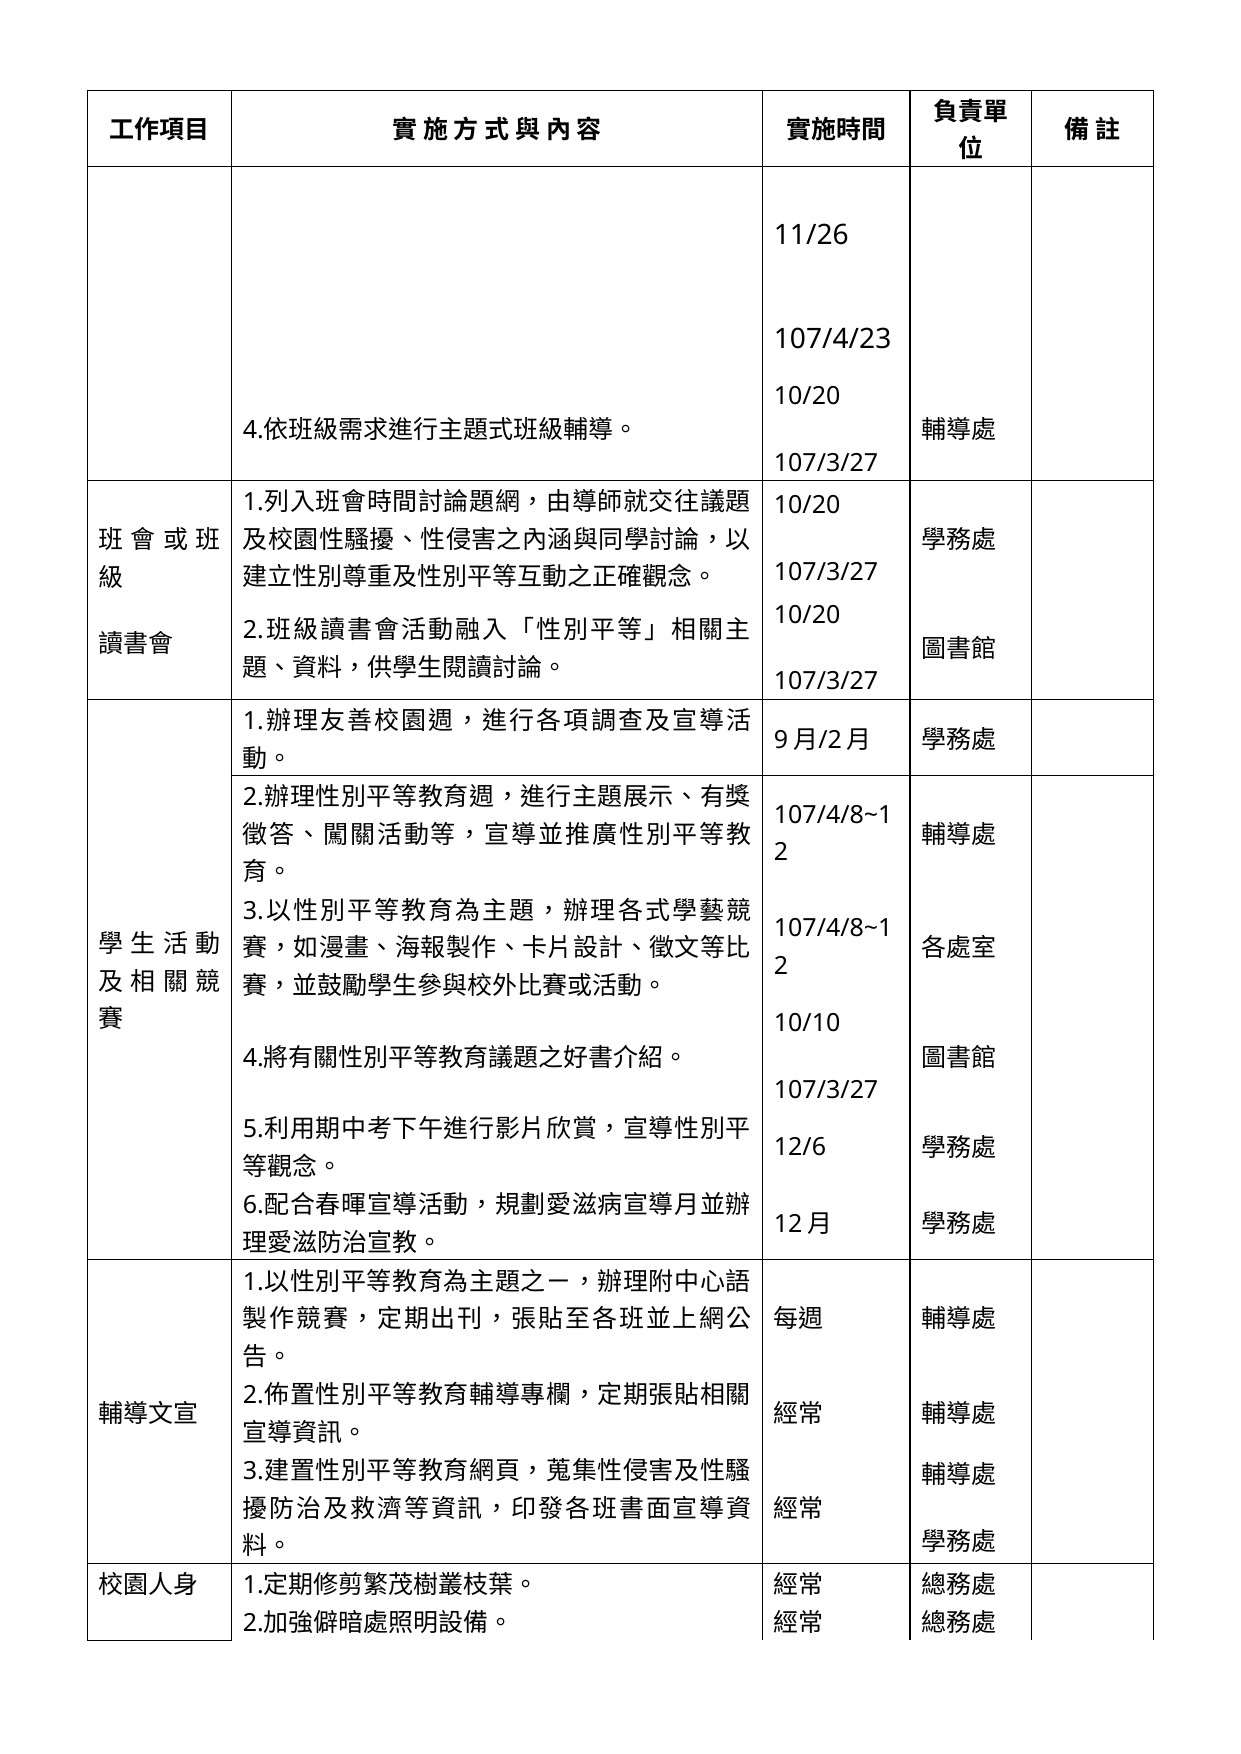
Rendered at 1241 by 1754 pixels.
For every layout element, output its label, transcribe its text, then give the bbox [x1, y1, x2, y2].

table_cell 圖書館 [911, 1002, 1031, 1107]
table_cell 學務處 [911, 481, 1031, 594]
table_cell [911, 167, 1031, 375]
table_cell 經常 [763, 1449, 909, 1562]
table_header 實施時間 [763, 91, 909, 166]
table_cell 6.配合春暉宣導活動，規劃愛滋病宣導月並辦理愛滋防治宣教。 [232, 1183, 762, 1259]
table_cell [1032, 1183, 1153, 1259]
table_cell 圖書館 [911, 594, 1031, 699]
table_cell 輔導處 [911, 776, 1031, 888]
table_cell [1032, 1564, 1153, 1601]
table_cell 11/26 107/4/23 [763, 167, 909, 375]
table_cell [1032, 1002, 1153, 1107]
table_cell 10/10 107/3/27 [763, 1002, 909, 1107]
table_cell 輔導處 [911, 1260, 1031, 1373]
table_cell 107/4/8~12 [763, 889, 909, 1002]
table_cell 總務處 [911, 1564, 1031, 1601]
table_cell [1032, 776, 1153, 888]
table_cell 經常 [763, 1564, 909, 1601]
table_cell [232, 167, 762, 375]
table_cell 12/6 [763, 1107, 909, 1183]
table_cell 2.班級讀書會活動融入「性別平等」相關主題、資料，供學生閱讀討論。 [232, 594, 762, 699]
table_cell 107/4/8~12 [763, 776, 909, 888]
table_cell 各處室 [911, 889, 1031, 1002]
table_header 工作項目 [88, 91, 231, 166]
table_cell 輔導處 [911, 375, 1031, 480]
table_cell 2.加強僻暗處照明設備。 [232, 1601, 762, 1639]
table_cell 校園人身 安全環境 [88, 1564, 231, 1639]
table_cell 1.以性別平等教育為主題之ㄧ，辦理附中心語製作競賽，定期出刊，張貼至各班並上網公告。 [232, 1260, 762, 1373]
table_cell [1032, 1601, 1153, 1639]
table_cell 12月 [763, 1183, 909, 1259]
table_cell 9月/2月 [763, 700, 909, 775]
table_cell 輔導處 學務處 [911, 1449, 1031, 1562]
table_cell 輔導文宣 [88, 1260, 231, 1562]
table_cell 3.建置性別平等教育網頁，蒐集性侵害及性騷擾防治及救濟等資訊，印發各班書面宣導資料。 [232, 1449, 762, 1562]
table_cell 4.將有關性別平等教育議題之好書介紹。 [232, 1002, 762, 1107]
table_cell 經常 [763, 1373, 909, 1449]
table_header 負責單位 [911, 91, 1031, 166]
table_cell 10/20 107/3/27 [763, 375, 909, 480]
table_cell [1032, 1373, 1153, 1449]
table_cell 2.佈置性別平等教育輔導專欄，定期張貼相關宣導資訊。 [232, 1373, 762, 1449]
table_cell [1032, 481, 1153, 699]
table_cell 2.辦理性別平等教育週，進行主題展示、有獎徵答、闖關活動等，宣導並推廣性別平等教育。 [232, 776, 762, 888]
table_cell [1032, 1449, 1153, 1562]
table_cell 每週 [763, 1260, 909, 1373]
table_cell 學生活動及相關競賽 [88, 700, 231, 1259]
table_cell 學務處 [911, 1183, 1031, 1259]
table_cell 經常 [763, 1601, 909, 1639]
table_cell 輔導處 [911, 1373, 1031, 1449]
table_cell 10/20 107/3/27 [763, 481, 909, 594]
table_cell 4.依班級需求進行主題式班級輔導。 [232, 375, 762, 480]
table_cell 班會或班級 讀書會 [88, 481, 231, 699]
table_cell 1.定期修剪繁茂樹叢枝葉。 [232, 1564, 762, 1601]
table_cell 1.辦理友善校園週，進行各項調查及宣導活動。 [232, 700, 762, 775]
table_cell 5.利用期中考下午進行影片欣賞，宣導性別平等觀念。 [232, 1107, 762, 1183]
table_cell [1032, 700, 1153, 775]
table_header 備 註 [1032, 91, 1153, 166]
table_cell [1032, 1260, 1153, 1373]
table_cell 學務處 [911, 1107, 1031, 1183]
table_cell 3.以性別平等教育為主題，辦理各式學藝競賽，如漫畫、海報製作、卡片設計、徵文等比賽，並鼓勵學生參與校外比賽或活動。 [232, 889, 762, 1002]
table_cell 總務處 [911, 1601, 1031, 1639]
table_header 實 施 方 式 與 內 容 [232, 91, 762, 166]
table_cell [1032, 1107, 1153, 1183]
table_cell [1032, 889, 1153, 1002]
table_cell 10/20 107/3/27 [763, 594, 909, 699]
table_cell 學務處 [911, 700, 1031, 775]
table_cell 1.列入班會時間討論題網，由導師就交往議題及校園性騷擾、性侵害之內涵與同學討論，以建立性別尊重及性別平等互動之正確觀念。 [232, 481, 762, 594]
